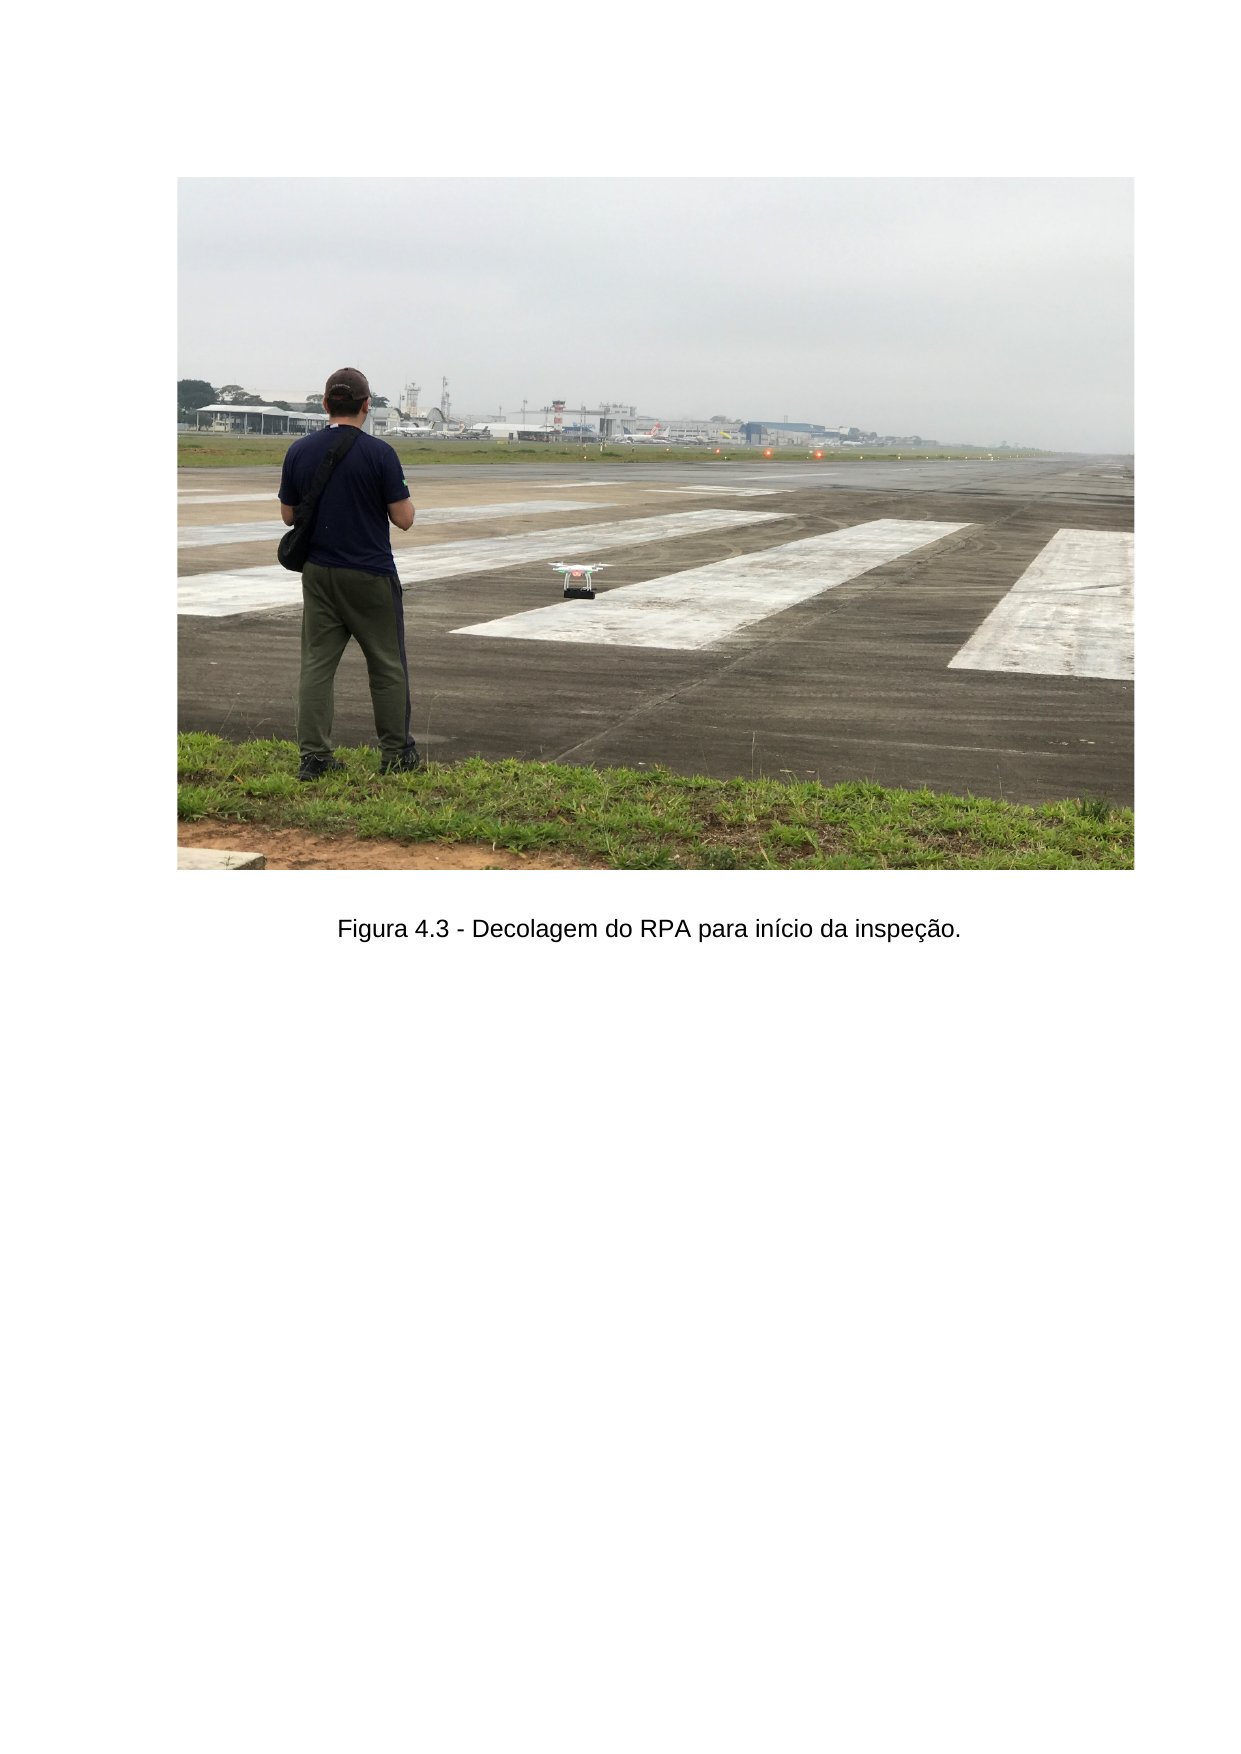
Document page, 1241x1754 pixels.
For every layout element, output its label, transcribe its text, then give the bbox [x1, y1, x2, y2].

text Figura 4.3 - Decolagem do RPA para início da inspeção. [177, 914, 1122, 943]
